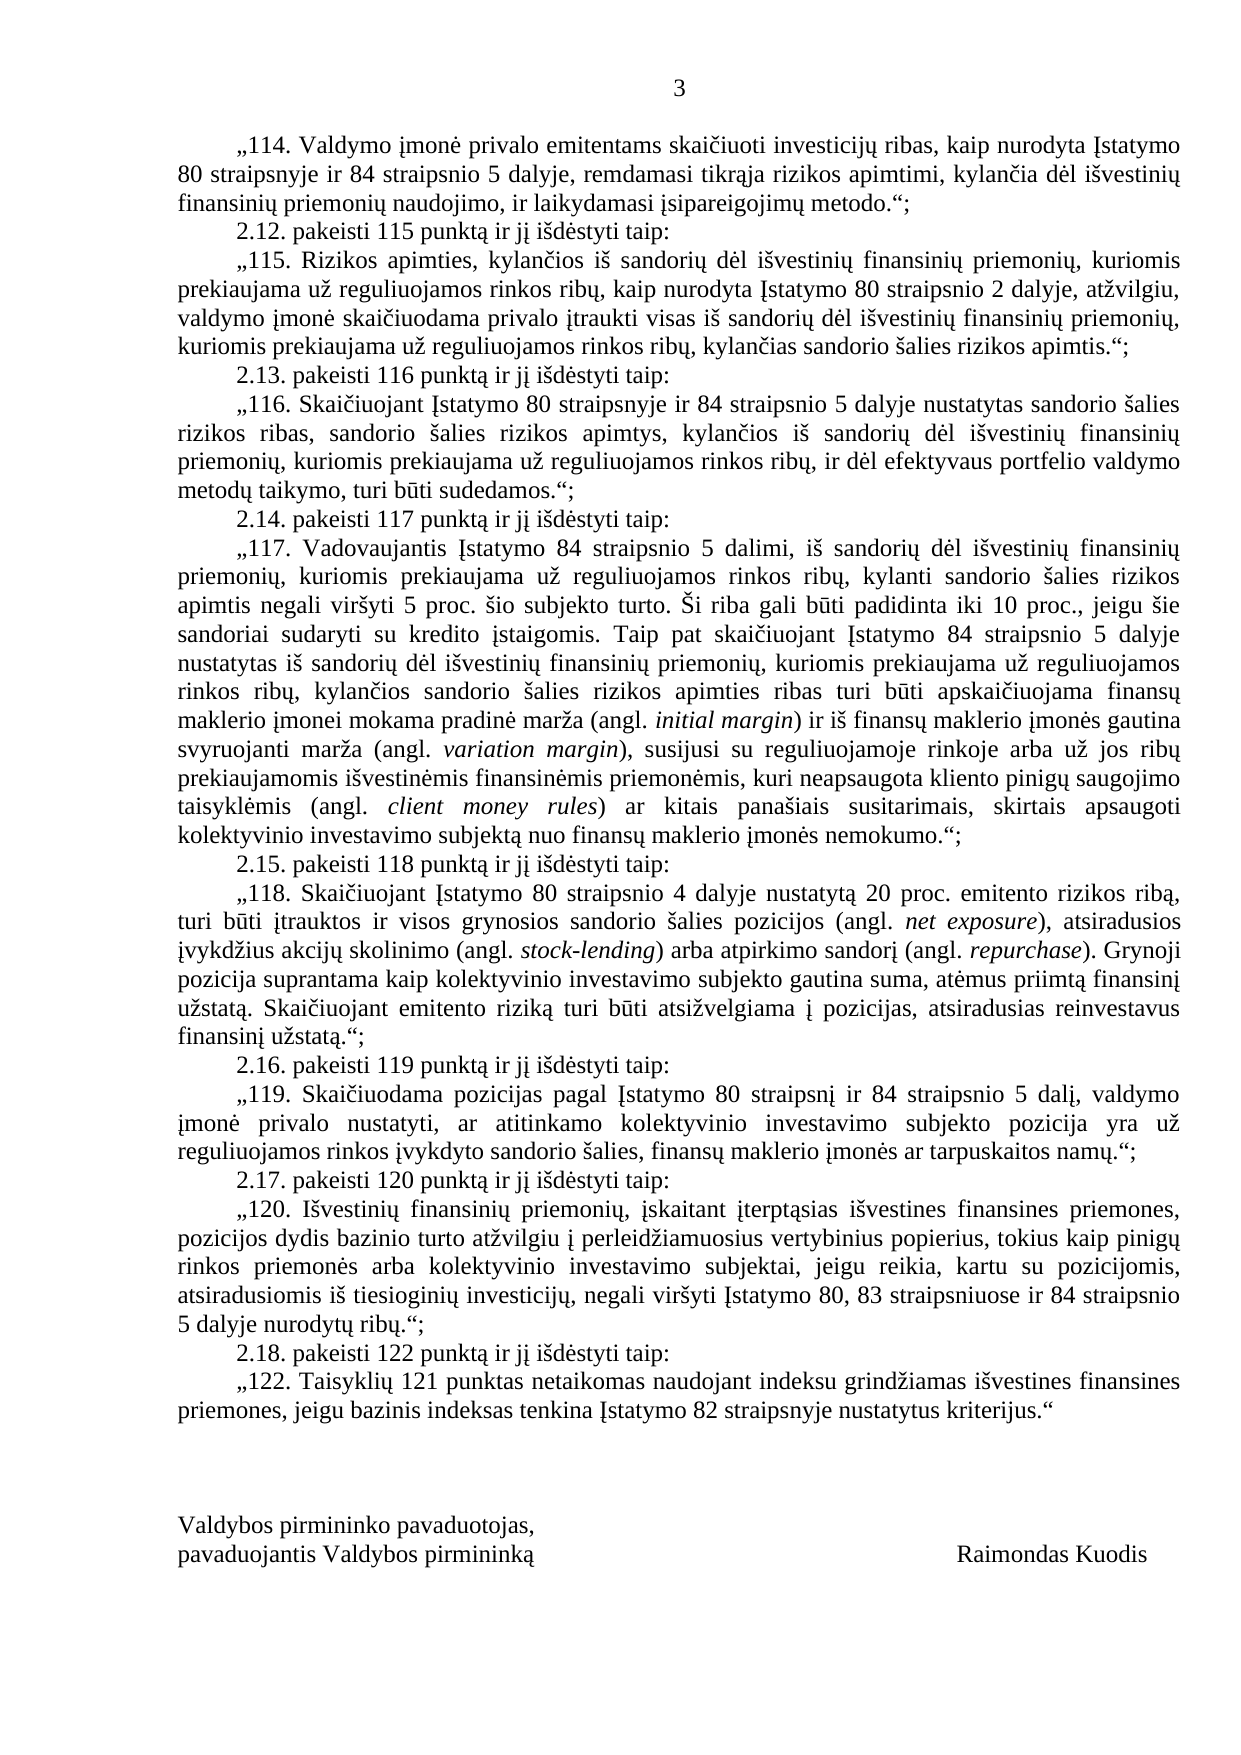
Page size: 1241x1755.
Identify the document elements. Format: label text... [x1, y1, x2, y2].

text 2.15. pakeisti 118 punktą ir jį išdėstyti taip: [177, 849, 1181, 878]
text „120. Išvestinių finansinių priemonių, įskaitant įterptąsias išvestines finansines priemones, pozicijos dydis bazinio turto atžvilgiu į perleidžiamuosius vertybinius popierius, tokius kaip pinigų rinkos priemonės arba kolektyvinio investavimo subjektai, jeigu reikia, kartu su pozicijomis, atsiradusiomis iš tiesioginių investicijų, negali viršyti Įstatymo 80, 83 straipsniuose ir 84 straipsnio 5 dalyje nurodytų ribų.“; [177, 1194, 1181, 1338]
text „117. Vadovaujantis Įstatymo 84 straipsnio 5 dalimi, iš sandorių dėl išvestinių finansinių priemonių, kuriomis prekiaujama už reguliuojamos rinkos ribų, kylanti sandorio šalies rizikos apimtis negali viršyti 5 proc. šio subjekto turto. Ši riba gali būti padidinta iki 10 proc., jeigu šie sandoriai sudaryti su kredito įstaigomis. Taip pat skaičiuojant Įstatymo 84 straipsnio 5 dalyje nustatytas iš sandorių dėl išvestinių finansinių priemonių, kuriomis prekiaujama už reguliuojamos rinkos ribų, kylančios sandorio šalies rizikos apimties ribas turi būti apskaičiuojama finansų maklerio įmonei mokama pradinė marža (angl. initial margin) ir iš finansų maklerio įmonės gautina svyruojanti marža (angl. variation margin), susijusi su reguliuojamoje rinkoje arba už jos ribų prekiaujamomis išvestinėmis finansinėmis priemonėmis, kuri neapsaugota kliento pinigų saugojimo taisyklėmis (angl. client money rules) ar kitais panašiais susitarimais, skirtais apsaugoti kolektyvinio investavimo subjektą nuo finansų maklerio įmonės nemokumo.“; [177, 533, 1181, 849]
text pavaduojantis Valdybos pirmininką Raimondas Kuodis [177, 1539, 1181, 1568]
text „115. Rizikos apimties, kylančios iš sandorių dėl išvestinių finansinių priemonių, kuriomis prekiaujama už reguliuojamos rinkos ribų, kaip nurodyta Įstatymo 80 straipsnio 2 dalyje, atžvilgiu, valdymo įmonė skaičiuodama privalo įtraukti visas iš sandorių dėl išvestinių finansinių priemonių, kuriomis prekiaujama už reguliuojamos rinkos ribų, kylančias sandorio šalies rizikos apimtis.“; [177, 245, 1181, 360]
text „116. Skaičiuojant Įstatymo 80 straipsnyje ir 84 straipsnio 5 dalyje nustatytas sandorio šalies rizikos ribas, sandorio šalies rizikos apimtys, kylančios iš sandorių dėl išvestinių finansinių priemonių, kuriomis prekiaujama už reguliuojamos rinkos ribų, ir dėl efektyvaus portfelio valdymo metodų taikymo, turi būti sudedamos.“; [177, 389, 1181, 504]
text 2.13. pakeisti 116 punktą ir jį išdėstyti taip: [177, 360, 1181, 389]
text 2.14. pakeisti 117 punktą ir jį išdėstyti taip: [177, 504, 1181, 533]
text „118. Skaičiuojant Įstatymo 80 straipsnio 4 dalyje nustatytą 20 proc. emitento rizikos ribą, turi būti įtrauktos ir visos grynosios sandorio šalies pozicijos (angl. net exposure), atsiradusios įvykdžius akcijų skolinimo (angl. stock-lending) arba atpirkimo sandorį (angl. repurchase). Grynoji pozicija suprantama kaip kolektyvinio investavimo subjekto gautina suma, atėmus priimtą finansinį užstatą. Skaičiuojant emitento riziką turi būti atsižvelgiama į pozicijas, atsiradusias reinvestavus finansinį užstatą.“; [177, 878, 1181, 1050]
text Valdybos pirmininko pavaduotojas, [177, 1510, 1181, 1539]
text „122. Taisyklių 121 punktas netaikomas naudojant indeksu grindžiamas išvestines finansines priemones, jeigu bazinis indeksas tenkina Įstatymo 82 straipsnyje nustatytus kriterijus.“ [177, 1366, 1181, 1424]
text „119. Skaičiuodama pozicijas pagal Įstatymo 80 straipsnį ir 84 straipsnio 5 dalį, valdymo įmonė privalo nustatyti, ar atitinkamo kolektyvinio investavimo subjekto pozicija yra už reguliuojamos rinkos įvykdyto sandorio šalies, finansų maklerio įmonės ar tarpuskaitos namų.“; [177, 1079, 1181, 1165]
text „114. Valdymo įmonė privalo emitentams skaičiuoti investicijų ribas, kaip nurodyta Įstatymo 80 straipsnyje ir 84 straipsnio 5 dalyje, remdamasi tikrąja rizikos apimtimi, kylančia dėl išvestinių finansinių priemonių naudojimo, ir laikydamasi įsipareigojimų metodo.“; [177, 130, 1181, 216]
text 2.17. pakeisti 120 punktą ir jį išdėstyti taip: [177, 1165, 1181, 1194]
text 2.18. pakeisti 122 punktą ir jį išdėstyti taip: [177, 1338, 1181, 1366]
text 2.12. pakeisti 115 punktą ir jį išdėstyti taip: [177, 216, 1181, 245]
text 2.16. pakeisti 119 punktą ir jį išdėstyti taip: [177, 1050, 1181, 1079]
